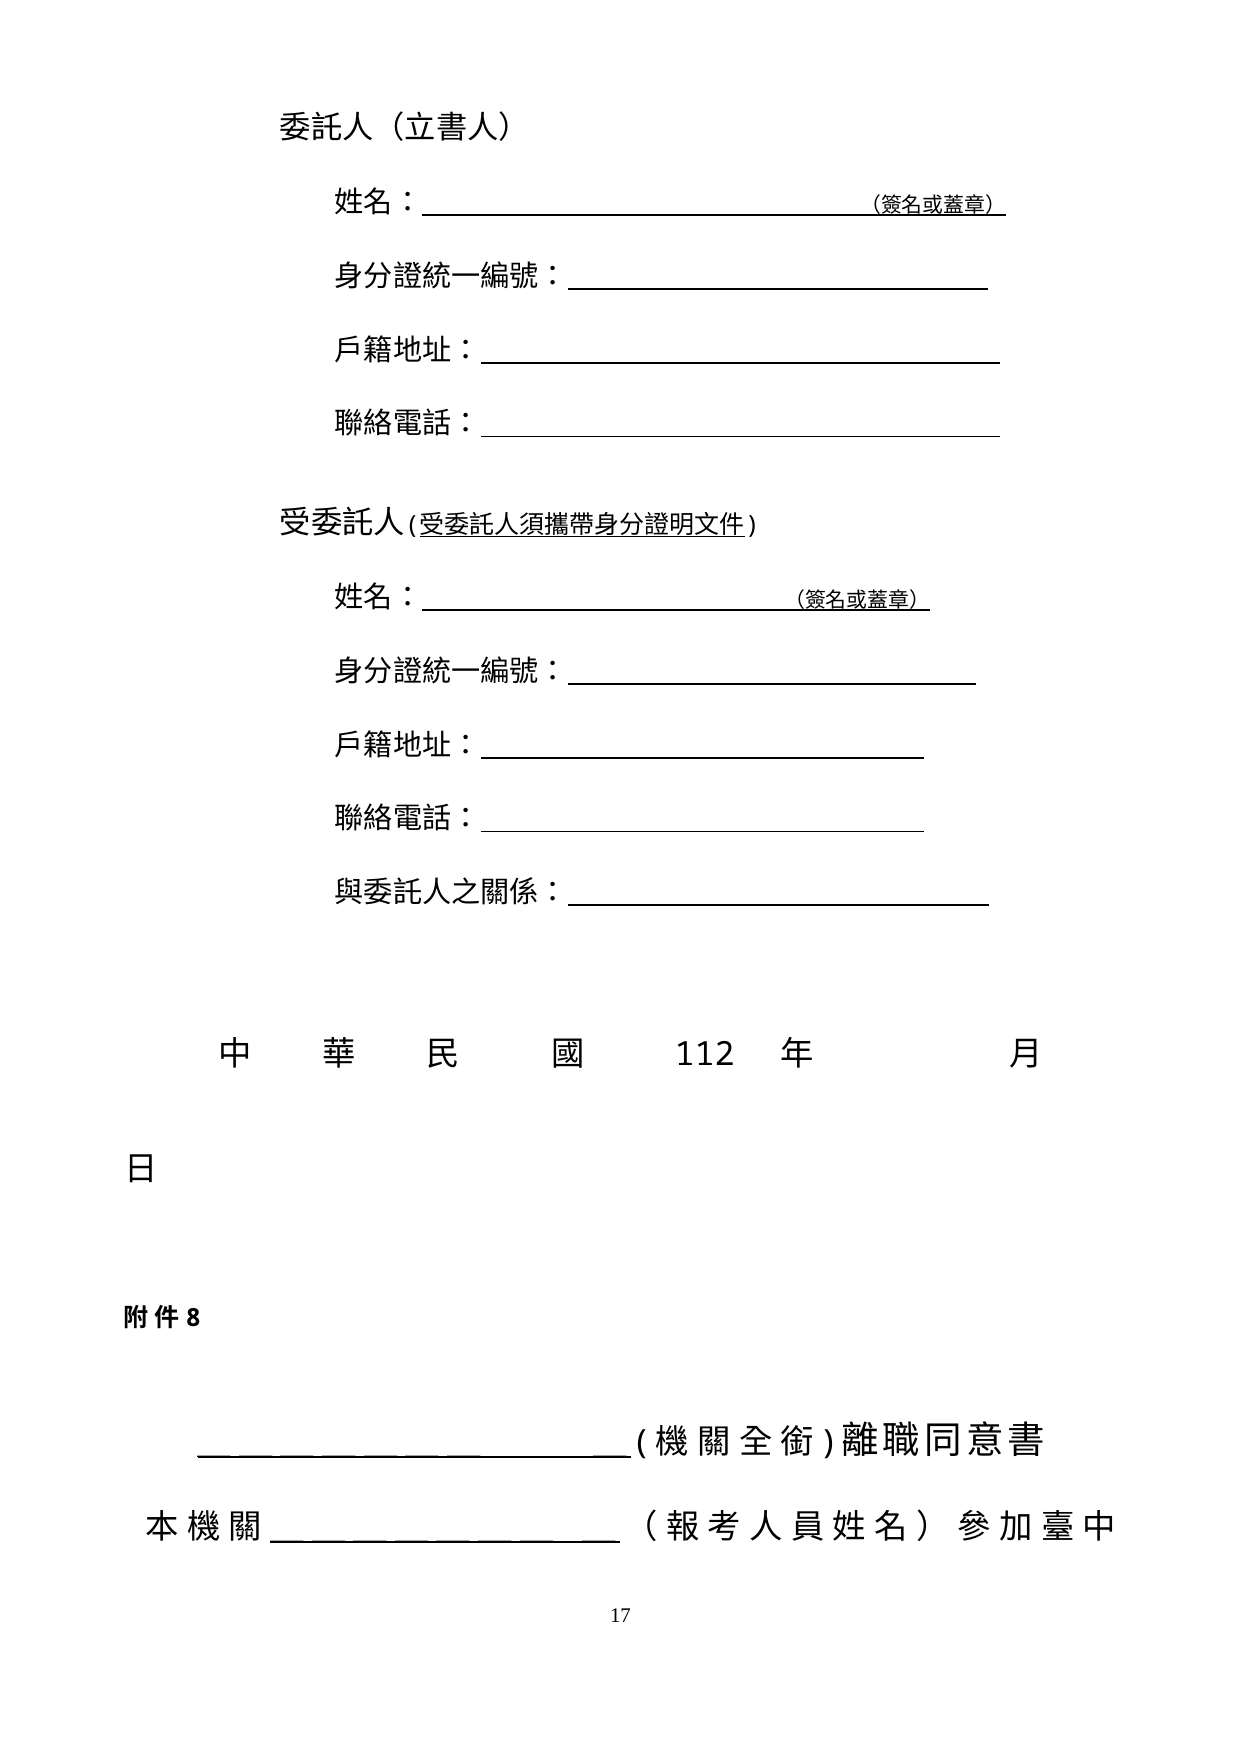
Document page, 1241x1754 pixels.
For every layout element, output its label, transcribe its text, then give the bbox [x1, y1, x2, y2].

text ＿＿＿＿＿＿＿ ＿(機關全銜)離職同意書 [120, 1359, 1120, 1484]
text 受委託人(受委託人須攜帶身分證明文件) [120, 484, 1120, 546]
text 委託人（立書人） [120, 89, 1120, 151]
text 聯絡電話： [120, 779, 1120, 841]
text 姓名： （簽名或蓋章） [120, 557, 1120, 620]
text 中 華 民 國 112 年 月 日 [120, 971, 1120, 1190]
text 與委託人之關係： [120, 852, 1120, 915]
text 戶籍地址： [120, 310, 1120, 372]
text 身分證統一編號： [120, 236, 1120, 299]
text 聯絡電話： [120, 384, 1120, 446]
text 姓名： （簽名或蓋章） [120, 162, 1120, 225]
text 本機關＿＿＿＿＿＿＿ ＿（報考人員姓名）參加臺中 [120, 1484, 1120, 1547]
text 戶籍地址： [120, 705, 1120, 767]
text 附件8 [120, 1266, 1120, 1328]
text 身分證統一編號： [120, 631, 1120, 694]
